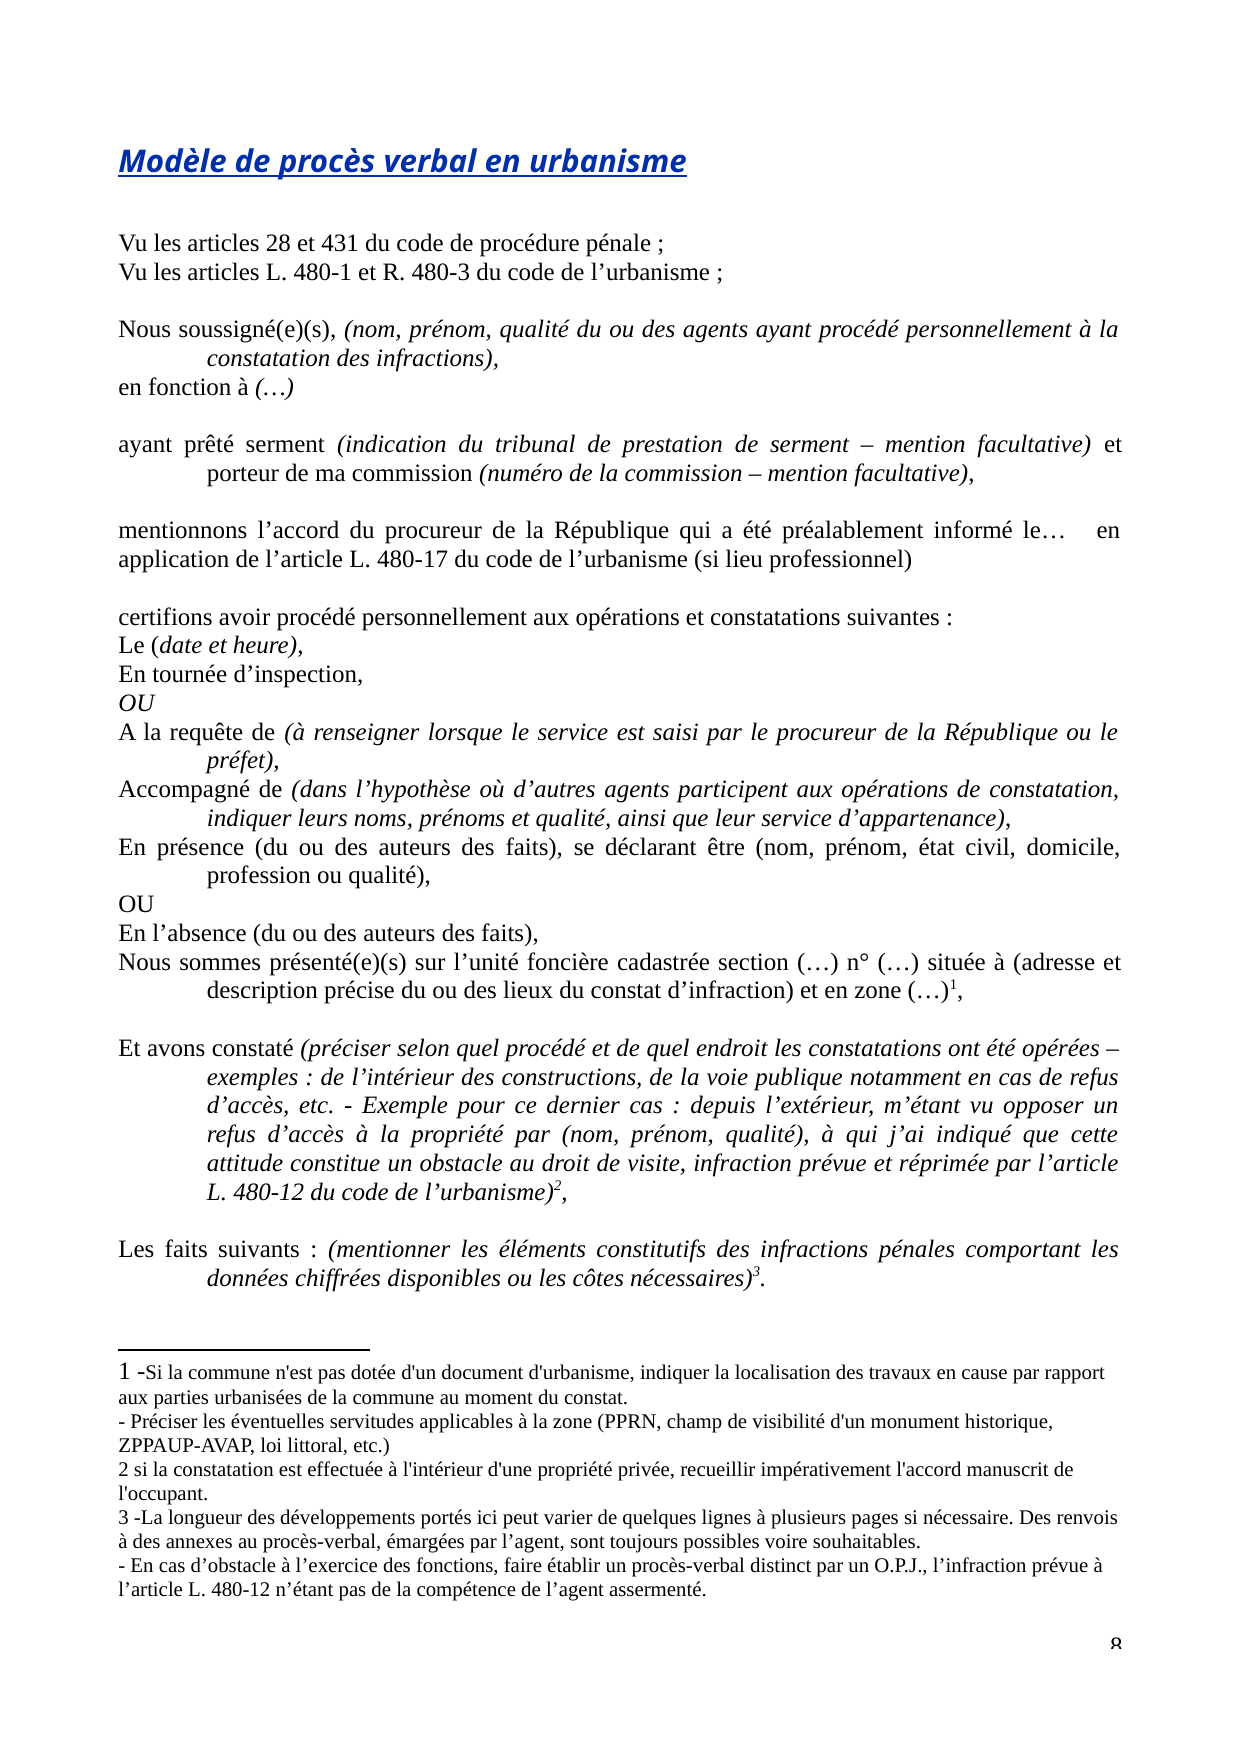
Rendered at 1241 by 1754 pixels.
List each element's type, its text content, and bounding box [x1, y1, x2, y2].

text Les faits suivants : (mentionner les éléments constitutifs des infractions pénales comportant les données chiffrées disponibles ou les côtes nécessaires). [118, 1234, 1122, 1292]
text OU [118, 688, 1122, 717]
text Accompagné de (dans l’hypothèse où d’autres agents participent aux opérations de constatation, indiquer leurs noms, prénoms et qualité, ainsi que leur service d’appartenance), [118, 774, 1122, 832]
text Vu les articles 28 et 431 du code de procédure pénale ; [118, 228, 1122, 257]
text en fonction à (…) [118, 372, 1122, 401]
text -Si la commune n'est pas dotée d'un document d'urbanisme, indiquer la localisation des travaux en cause par rapport aux parties urbanisées de la commune au moment du constat. [118, 1356, 1122, 1409]
text - Préciser les éventuelles servitudes applicables à la zone (PPRN, champ de visibilité d'un monument historique, ZPPAUP-AVAP, loi littoral, etc.) [118, 1409, 1122, 1457]
text si la constatation est effectuée à l'intérieur d'une propriété privée, recueillir impérativement l'accord manuscrit de l'occupant. [118, 1457, 1122, 1505]
text OU [118, 889, 1122, 918]
text Vu les articles L. 480-1 et R. 480-3 du code de l’urbanisme ; [118, 257, 1122, 286]
text En l’absence (du ou des auteurs des faits), [118, 918, 1122, 947]
text Le (date et heure), [118, 631, 1122, 659]
text Nous soussigné(e)(s), (nom, prénom, qualité du ou des agents ayant procédé personnellement à la constatation des infractions), [118, 314, 1122, 372]
text certifions avoir procédé personnellement aux opérations et constatations suivantes : [118, 602, 1122, 631]
text En tournée d’inspection, [118, 659, 1122, 688]
subtitle Modèle de procès verbal en urbanisme [118, 139, 1122, 182]
text Nous sommes présenté(e)(s) sur l’unité foncière cadastrée section (…) n° (…) située à (adresse et description précise du ou des lieux du constat d’infraction) et en zone (…), [118, 947, 1122, 1004]
text ayant prêté serment (indication du tribunal de prestation de serment – mention facultative) et porteur de ma commission (numéro de la commission – mention facultative), [118, 429, 1122, 487]
text Et avons constaté (préciser selon quel procédé et de quel endroit les constatations ont été opérées – exemples : de l’intérieur des constructions, de la voie publique notamment en cas de refus d’accès, etc. - Exemple pour ce dernier cas : depuis l’extérieur, m’étant vu opposer un refus d’accès à la propriété par (nom, prénom, qualité), à qui j’ai indiqué que cette attitude constitue un obstacle au droit de visite, infraction prévue et réprimée par l’article L. 480-12 du code de l’urbanisme), [118, 1033, 1122, 1206]
text En présence (du ou des auteurs des faits), se déclarant être (nom, prénom, état civil, domicile, profession ou qualité), [118, 832, 1122, 889]
text -La longueur des développements portés ici peut varier de quelques lignes à plusieurs pages si nécessaire. Des renvois à des annexes au procès-verbal, émargées par l’agent, sont toujours possibles voire souhaitables. [118, 1505, 1122, 1553]
text - En cas d’obstacle à l’exercice des fonctions, faire établir un procès-verbal distinct par un O.P.J., l’infraction prévue à l’article L. 480-12 n’étant pas de la compétence de l’agent assermenté. [118, 1553, 1122, 1601]
text mentionnons l’accord du procureur de la République qui a été préalablement informé le… en application de l’article L. 480-17 du code de l’urbanisme (si lieu professionnel) [118, 516, 1122, 573]
text A la requête de (à renseigner lorsque le service est saisi par le procureur de la République ou le préfet), [118, 717, 1122, 774]
